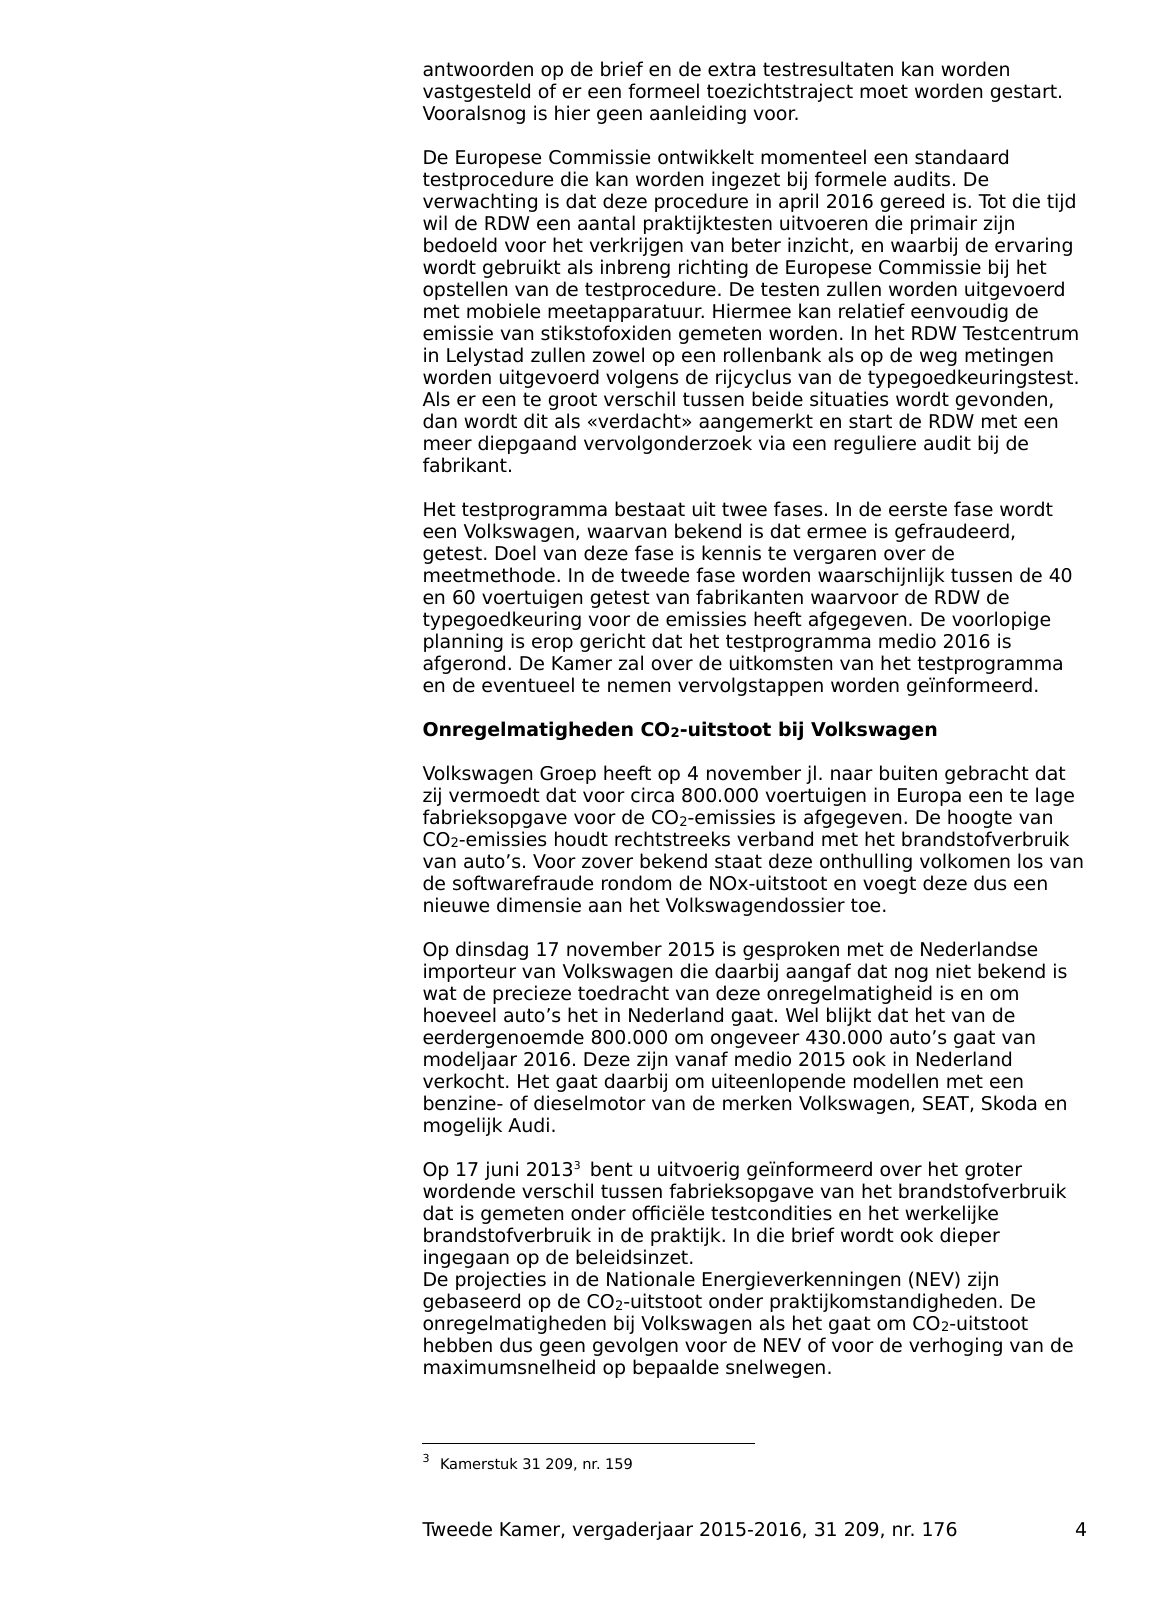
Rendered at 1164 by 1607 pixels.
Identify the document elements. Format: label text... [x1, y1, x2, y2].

subtitle Onregelmatigheden CO2-uitstoot bij Volkswagen [422, 719, 1087, 741]
text Het testprogramma bestaat uit twee fases. In de eerste fase wordt een Volkswagen, waarvan bekend is dat ermee is gefraudeerd, getest. Doel van deze fase is kennis te vergaren over de meetmethode. In de tweede fase worden waarschijnlijk tussen de 40 en 60 voertuigen getest van fabrikanten waarvoor de RDW de typegoedkeuring voor de emissies heeft afgegeven. De voorlopige planning is erop gericht dat het testprogramma medio 2016 is afgerond. De Kamer zal over de uitkomsten van het testprogramma en de eventueel te nemen vervolgstappen worden geïnformeerd. [422, 499, 1087, 697]
text Op dinsdag 17 november 2015 is gesproken met de Nederlandse importeur van Volkswagen die daarbij aangaf dat nog niet bekend is wat de precieze toedracht van deze onregelmatigheid is en om hoeveel auto’s het in Nederland gaat. Wel blijkt dat het van de eerdergenoemde 800.000 om ongeveer 430.000 auto’s gaat van modeljaar 2016. Deze zijn vanaf medio 2015 ook in Nederland verkocht. Het gaat daarbij om uiteenlopende modellen met een benzine- of dieselmotor van de merken Volkswagen, SEAT, Skoda en mogelijk Audi. [422, 939, 1087, 1137]
text Volkswagen Groep heeft op 4 november jl. naar buiten gebracht dat zij vermoedt dat voor circa 800.000 voertuigen in Europa een te lage fabrieksopgave voor de CO2-emissies is afgegeven. De hoogte van CO2-emissies houdt rechtstreeks verband met het brandstofverbruik van auto’s. Voor zover bekend staat deze onthulling volkomen los van de softwarefraude rondom de NOx-uitstoot en voegt deze dus een nieuwe dimensie aan het Volkswagendossier toe. [422, 763, 1087, 917]
text antwoorden op de brief en de extra testresultaten kan worden vastgesteld of er een formeel toezichtstraject moet worden gestart. Vooralsnog is hier geen aanleiding voor. [422, 59, 1087, 125]
text Kamerstuk 31 209, nr. 159 [422, 1452, 1087, 1474]
text De Europese Commissie ontwikkelt momenteel een standaard testprocedure die kan worden ingezet bij formele audits. De verwachting is dat deze procedure in april 2016 gereed is. Tot die tijd wil de RDW een aantal praktijktesten uitvoeren die primair zijn bedoeld voor het verkrijgen van beter inzicht, en waarbij de ervaring wordt gebruikt als inbreng richting de Europese Commissie bij het opstellen van de testprocedure. De testen zullen worden uitgevoerd met mobiele meetapparatuur. Hiermee kan relatief eenvoudig de emissie van stikstofoxiden gemeten worden. In het RDW Testcentrum in Lelystad zullen zowel op een rollenbank als op de weg metingen worden uitgevoerd volgens de rijcyclus van de typegoedkeuringstest. Als er een te groot verschil tussen beide situaties wordt gevonden, dan wordt dit als «verdacht» aangemerkt en start de RDW met een meer diepgaand vervolgonderzoek via een reguliere audit bij de fabrikant. [422, 147, 1087, 477]
text Op 17 juni 2013 bent u uitvoerig geïnformeerd over het groter wordende verschil tussen fabrieksopgave van het brandstofverbruik dat is gemeten onder officiële testcondities en het werkelijke brandstofverbruik in de praktijk. In die brief wordt ook dieper ingegaan op de beleidsinzet. [422, 1159, 1087, 1269]
text De projecties in de Nationale Energieverkenningen (NEV) zijn gebaseerd op de CO2-uitstoot onder praktijkomstandigheden. De onregelmatigheden bij Volkswagen als het gaat om CO2-uitstoot hebben dus geen gevolgen voor de NEV of voor de verhoging van de maximumsnelheid op bepaalde snelwegen. [422, 1269, 1087, 1379]
